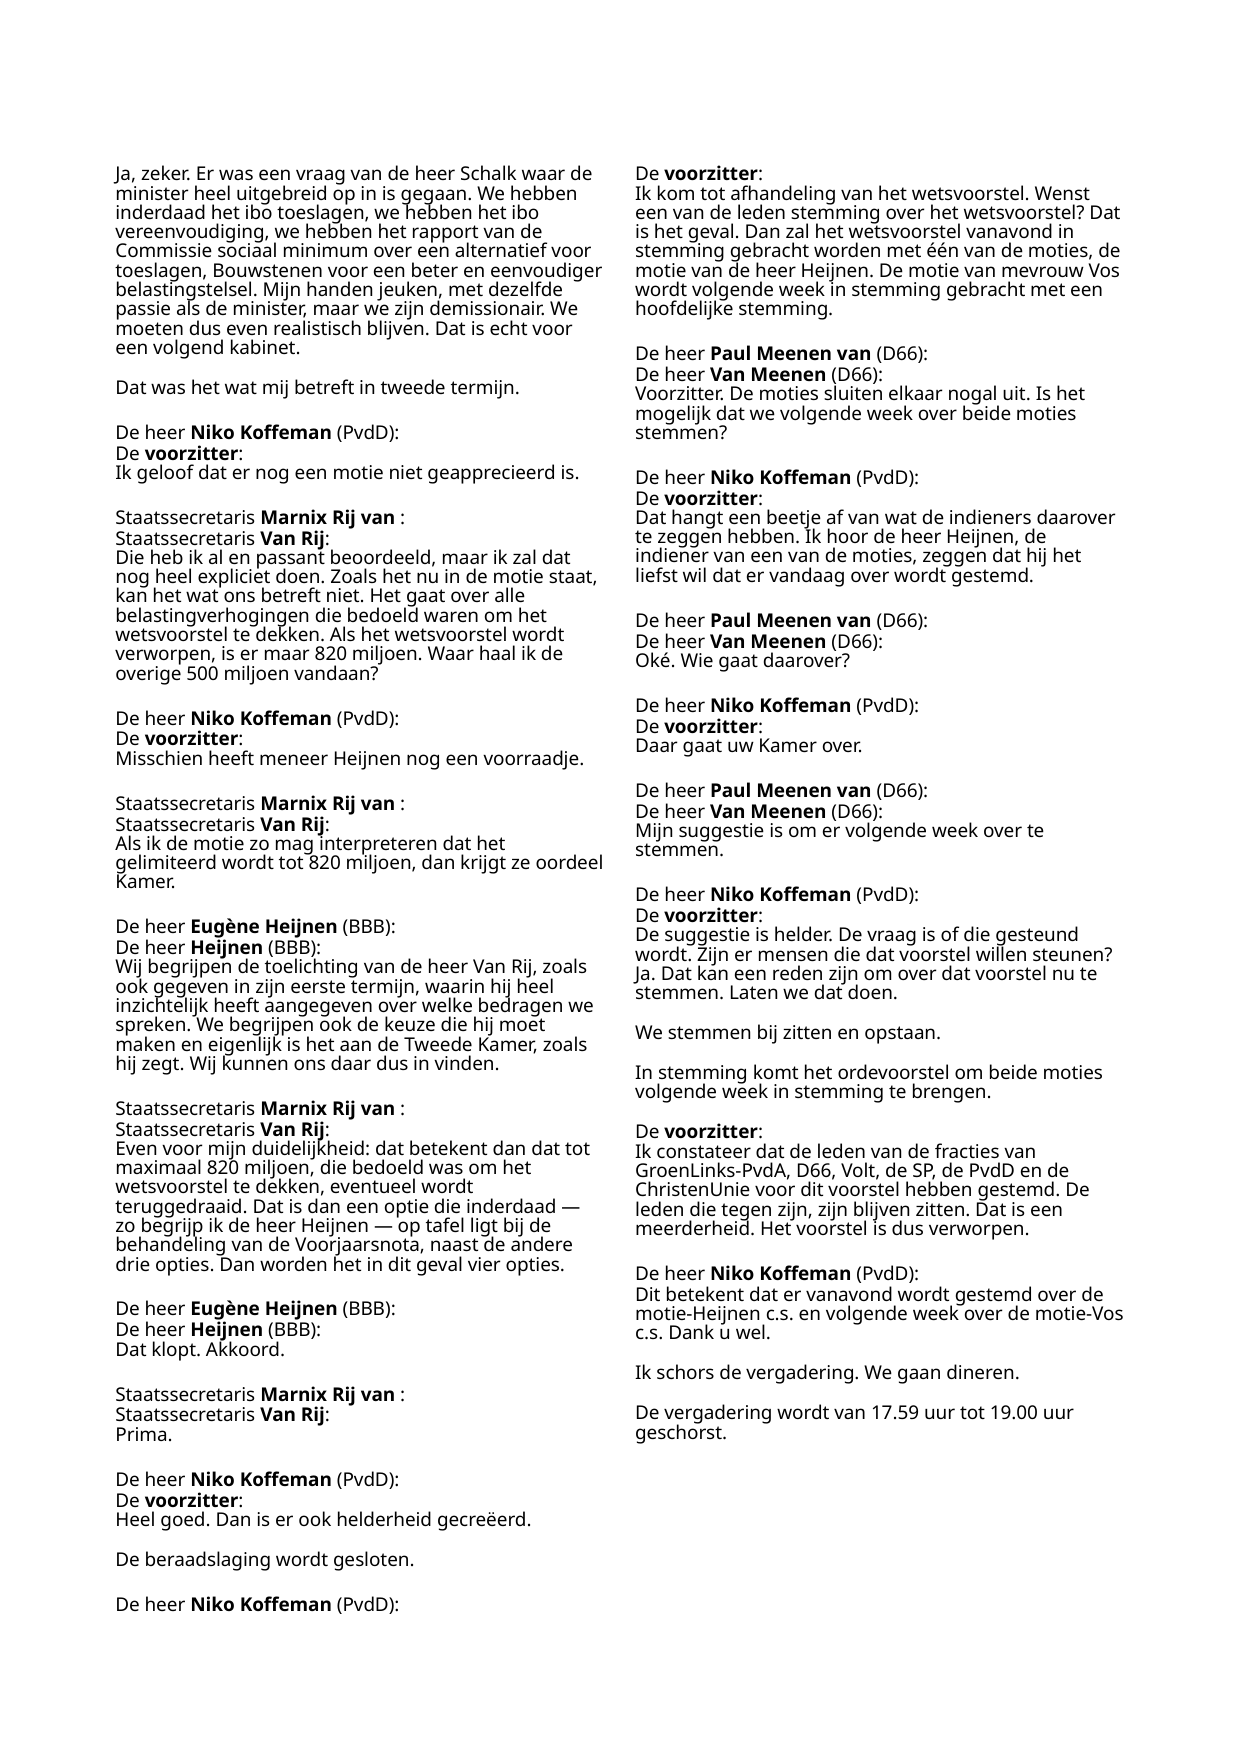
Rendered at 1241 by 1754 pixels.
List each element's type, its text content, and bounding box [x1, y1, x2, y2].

text In stemming komt het ordevoorstel om beide moties volgende week in stemming te brengen. [635, 1064, 1125, 1103]
text De vergadering wordt van 17.59 uur tot 19.00 uur geschorst. [635, 1404, 1125, 1443]
text De heer Van Meenen (D66): [635, 366, 1125, 385]
text Ik kom tot afhandeling van het wetsvoorstel. Wenst een van de leden stemming over het wetsvoorstel? Dat is het geval. Dan zal het wetsvoorstel vanavond in stemming gebracht worden met één van de moties, de motie van de heer Heijnen. De motie van mevrouw Vos wordt volgende week in stemming gebracht met een hoofdelijke stemming. [635, 184, 1125, 319]
text De heer Niko Koffeman (PvdD): [635, 692, 1125, 718]
text Dat klopt. Akkoord. [115, 1341, 605, 1360]
text De heer Heijnen (BBB): [115, 1321, 605, 1341]
text De heer Niko Koffeman (PvdD): [635, 1260, 1125, 1286]
text Ja, zeker. Er was een vraag van de heer Schalk waar de minister heel uitgebreid op in is gegaan. We hebben inderdaad het ibo toeslagen, we hebben het ibo vereenvoudiging, we hebben het rapport van de Commissie sociaal minimum over een alternatief voor toeslagen, Bouwstenen voor een beter en eenvoudiger belastingstelsel. Mijn handen jeuken, met dezelfde passie als de minister, maar we zijn demissionair. We moeten dus even realistisch blijven. Dat is echt voor een volgend kabinet. [115, 165, 605, 358]
text De heer Paul Meenen van (D66): [635, 607, 1125, 633]
text De voorzitter: [635, 718, 1125, 737]
text Die heb ik al en passant beoordeeld, maar ik zal dat nog heel expliciet doen. Zoals het nu in de motie staat, kan het wat ons betreft niet. Het gaat over alle belastingverhogingen die bedoeld waren om het wetsvoorstel te dekken. Als het wetsvoorstel wordt verworpen, is er maar 820 miljoen. Waar haal ik de overige 500 miljoen vandaan? [115, 549, 605, 684]
text De heer Eugène Heijnen (BBB): [115, 1296, 605, 1321]
text De heer Niko Koffeman (PvdD): [115, 419, 605, 444]
text Staatssecretaris Marnix Rij van : [115, 504, 605, 530]
text Staatssecretaris Marnix Rij van : [115, 1095, 605, 1121]
text De suggestie is helder. De vraag is of die gesteund wordt. Zijn er mensen die dat voorstel willen steunen? Ja. Dat kan een reden zijn om over dat voorstel nu te stemmen. Laten we dat doen. [635, 926, 1125, 1003]
text Staatssecretaris Marnix Rij van : [115, 1381, 605, 1406]
text De heer Paul Meenen van (D66): [635, 777, 1125, 803]
text De heer Heijnen (BBB): [115, 939, 605, 958]
text De voorzitter: [635, 490, 1125, 509]
text Ik constateer dat de leden van de fracties van GroenLinks-PvdA, D66, Volt, de SP, de PvdD en de ChristenUnie voor dit voorstel hebben gestemd. De leden die tegen zijn, zijn blijven zitten. Dat is een meerderheid. Het voorstel is dus verworpen. [635, 1143, 1125, 1239]
text De heer Niko Koffeman (PvdD): [635, 881, 1125, 907]
text De voorzitter: [115, 730, 605, 750]
text Dat hangt een beetje af van wat de indieners daarover te zeggen hebben. Ik hoor de heer Heijnen, de indiener van een van de moties, zeggen dat hij het liefst wil dat er vandaag over wordt gestemd. [635, 509, 1125, 586]
text De heer Niko Koffeman (PvdD): [115, 1466, 605, 1492]
text Heel goed. Dan is er ook helderheid gecreëerd. [115, 1511, 605, 1530]
text De heer Niko Koffeman (PvdD): [115, 705, 605, 730]
text Mijn suggestie is om er volgende week over te stemmen. [635, 822, 1125, 861]
text Misschien heeft meneer Heijnen nog een voorraadje. [115, 750, 605, 769]
text Prima. [115, 1426, 605, 1445]
text De beraadslaging wordt gesloten. [115, 1551, 605, 1570]
text Wij begrijpen de toelichting van de heer Van Rij, zoals ook gegeven in zijn eerste termijn, waarin hij heel inzichtelijk heeft aangegeven over welke bedragen we spreken. We begrijpen ook de keuze die hij moet maken en eigenlijk is het aan de Tweede Kamer, zoals hij zegt. Wij kunnen ons daar dus in vinden. [115, 958, 605, 1074]
text De voorzitter: [115, 1492, 605, 1511]
text Staatssecretaris Van Rij: [115, 1406, 605, 1426]
text Daar gaat uw Kamer over. [635, 737, 1125, 756]
text De heer Eugène Heijnen (BBB): [115, 913, 605, 939]
text Ik geloof dat er nog een motie niet geapprecieerd is. [115, 464, 605, 483]
text De voorzitter: [115, 444, 605, 464]
text Even voor mijn duidelijkheid: dat betekent dan dat tot maximaal 820 miljoen, die bedoeld was om het wetsvoorstel te dekken, eventueel wordt teruggedraaid. Dat is dan een optie die inderdaad — zo begrijp ik de heer Heijnen — op tafel ligt bij de behandeling van de Voorjaarsnota, naast de andere drie opties. Dan worden het in dit geval vier opties. [115, 1140, 605, 1275]
text De voorzitter: [635, 1123, 1125, 1143]
text Oké. Wie gaat daarover? [635, 652, 1125, 671]
text De voorzitter: [635, 165, 1125, 184]
text Staatssecretaris Van Rij: [115, 530, 605, 549]
text De heer Niko Koffeman (PvdD): [115, 1591, 605, 1617]
text Staatssecretaris Marnix Rij van : [115, 790, 605, 816]
text Voorzitter. De moties sluiten elkaar nogal uit. Is het mogelijk dat we volgende week over beide moties stemmen? [635, 385, 1125, 443]
text Dat was het wat mij betreft in tweede termijn. [115, 379, 605, 398]
text Als ik de motie zo mag interpreteren dat het gelimiteerd wordt tot 820 miljoen, dan krijgt ze oordeel Kamer. [115, 835, 605, 893]
text Ik schors de vergadering. We gaan dineren. [635, 1364, 1125, 1383]
text Dit betekent dat er vanavond wordt gestemd over de motie-Heijnen c.s. en volgende week over de motie-Vos c.s. Dank u wel. [635, 1286, 1125, 1343]
text De heer Van Meenen (D66): [635, 633, 1125, 652]
text Staatssecretaris Van Rij: [115, 1121, 605, 1140]
text Staatssecretaris Van Rij: [115, 816, 605, 835]
text De heer Niko Koffeman (PvdD): [635, 464, 1125, 490]
text De heer Van Meenen (D66): [635, 803, 1125, 822]
text De heer Paul Meenen van (D66): [635, 340, 1125, 366]
text We stemmen bij zitten en opstaan. [635, 1024, 1125, 1043]
text De voorzitter: [635, 907, 1125, 926]
